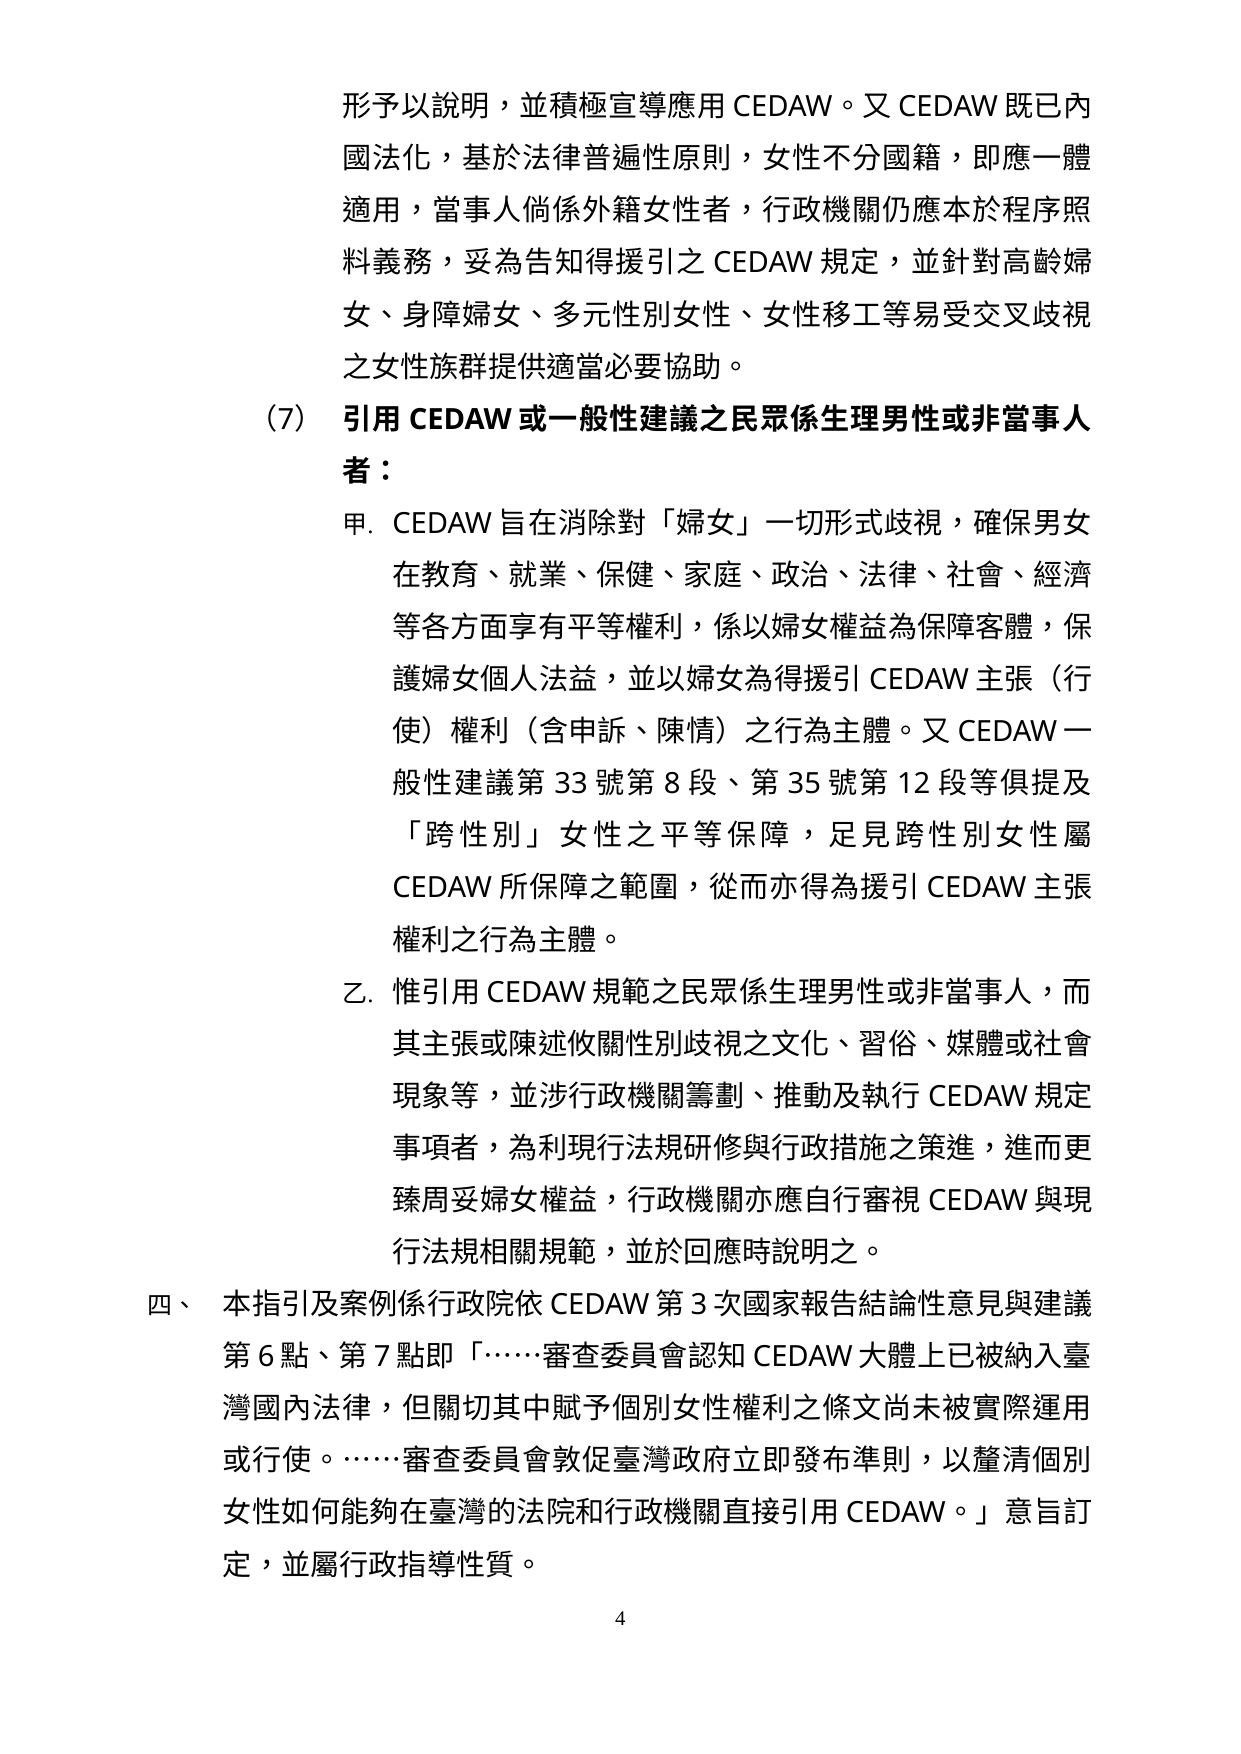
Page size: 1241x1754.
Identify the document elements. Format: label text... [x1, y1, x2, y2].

list 惟引用CEDAW規範之民眾係生理男性或非當事人，而其主張或陳述攸關性別歧視之文化、習俗、媒體或社會現象等，並涉行政機關籌劃、推動及執行CEDAW規定事項者，為利現行法規研修與行政措施之策進，進而更臻周妥婦女權益，行政機關亦應自行審視CEDAW與現行法規相關規範，並於回應時說明之。 [342, 960, 1092, 1273]
text 形予以說明，並積極宣導應用CEDAW。又CEDAW既已內國法化，基於法律普遍性原則，女性不分國籍，即應一體適用，當事人倘係外籍女性者，行政機關仍應本於程序照料義務，妥為告知得援引之CEDAW規定，並針對高齡婦女、身障婦女、多元性別女性、女性移工等易受交叉歧視之女性族群提供適當必要協助。 [342, 75, 1092, 387]
list 引用CEDAW或一般性建議之民眾係生理男性或非當事人者： [248, 387, 1092, 492]
list 本指引及案例係行政院依CEDAW第3次國家報告結論性意見與建議第6點、第7點即「……審查委員會認知CEDAW大體上已被納入臺灣國內法律，但關切其中賦予個別女性權利之條文尚未被實際運用或行使。……審查委員會敦促臺灣政府立即發布準則，以釐清個別女性如何能夠在臺灣的法院和行政機關直接引用CEDAW。」意旨訂定，並屬行政指導性質。 [148, 1273, 1092, 1585]
list CEDAW旨在消除對「婦女」一切形式歧視，確保男女在教育、就業、保健、家庭、政治、法律、社會、經濟等各方面享有平等權利，係以婦女權益為保障客體，保護婦女個人法益，並以婦女為得援引CEDAW主張（行使）權利（含申訴、陳情）之行為主體。又CEDAW一般性建議第33號第8段、第35號第12段等俱提及「跨性別」女性之平等保障，足見跨性別女性屬CEDAW所保障之範圍，從而亦得為援引CEDAW主張權利之行為主體。 [342, 492, 1092, 960]
